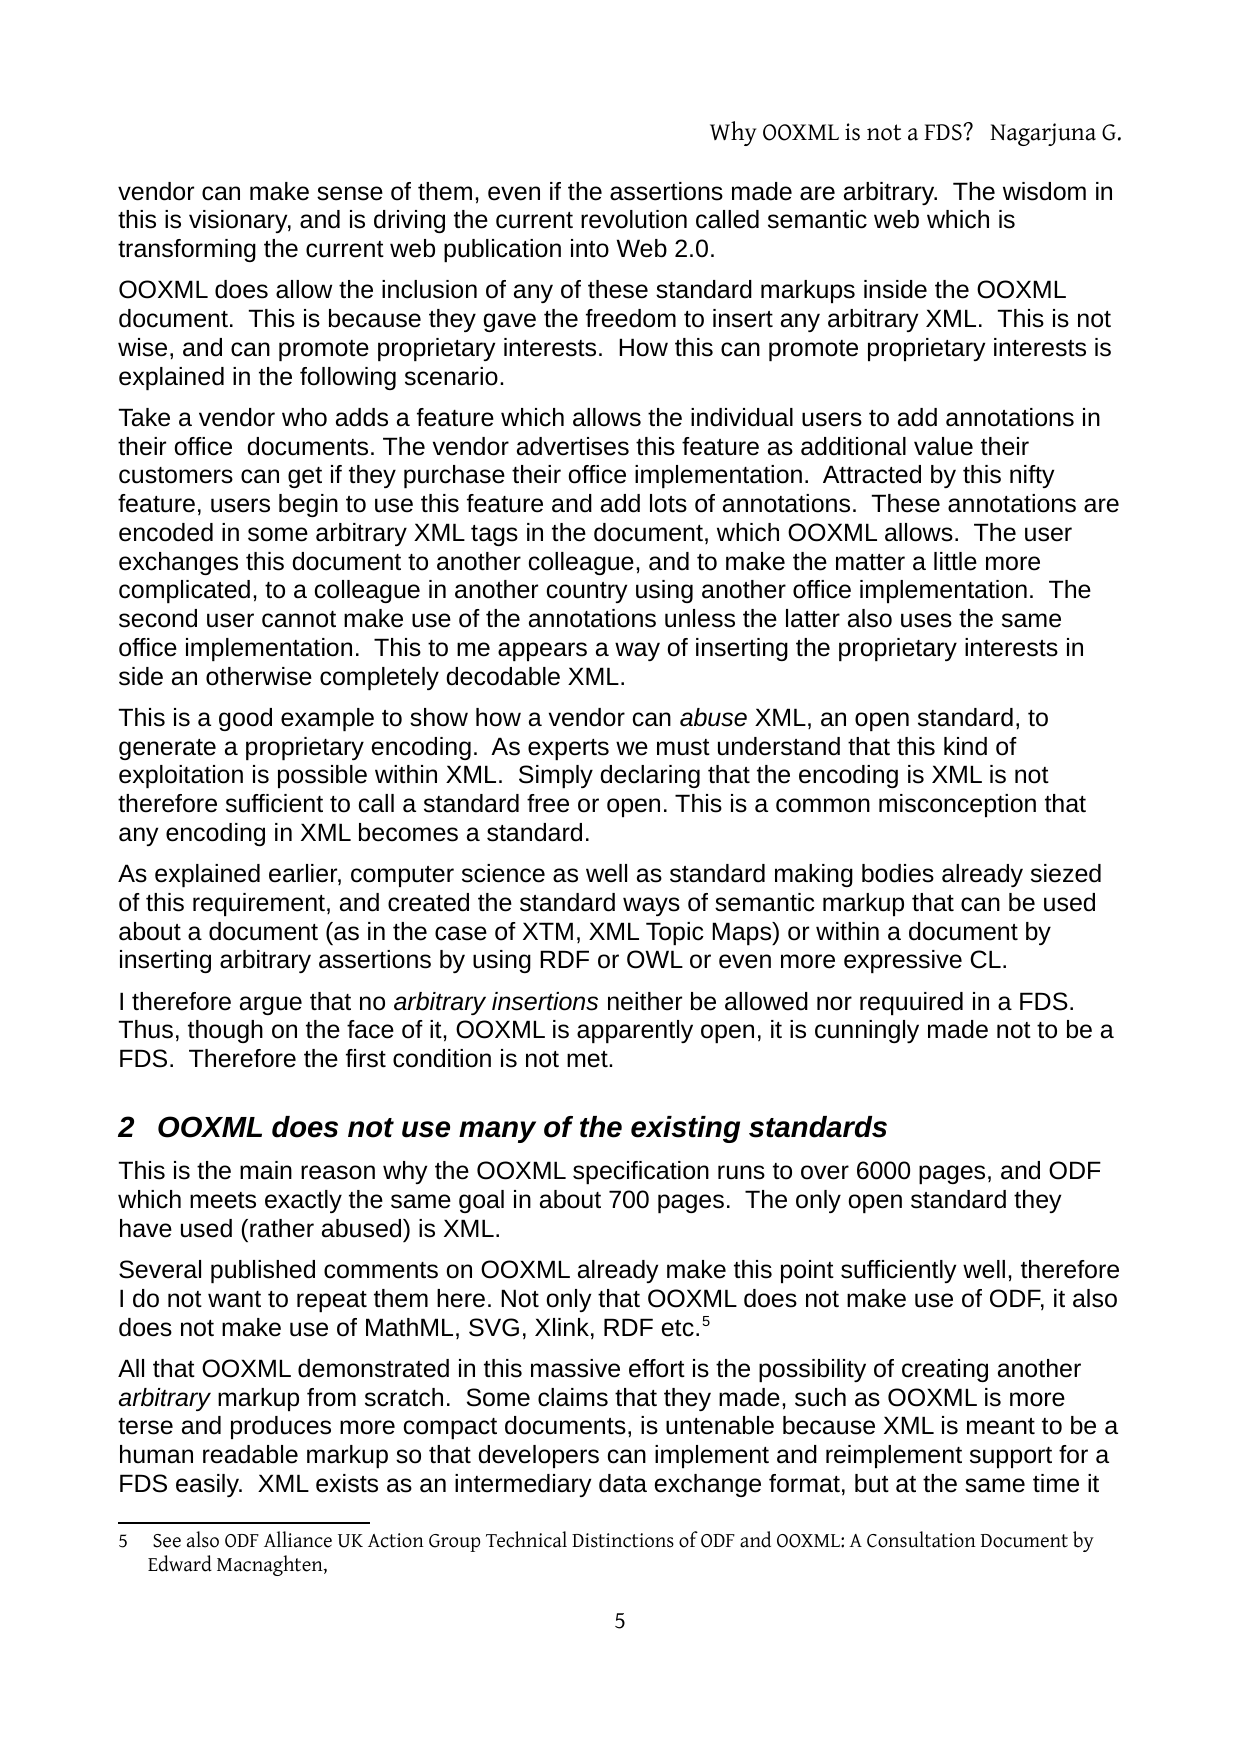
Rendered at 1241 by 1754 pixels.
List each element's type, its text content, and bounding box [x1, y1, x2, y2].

text This is a good example to show how a vendor can abuse XML, an open standard, to generate a proprietary encoding. As experts we must understand that this kind of exploitation is possible within XML. Simply declaring that the encoding is XML is not therefore sufficient to call a standard free or open. This is a common misconception that any encoding in XML becomes a standard. [118, 703, 1122, 846]
subtitle OOXML does not use many of the existing standards [118, 1110, 1122, 1144]
text vendor can make sense of them, even if the assertions made are arbitrary. The wisdom in this is visionary, and is driving the current revolution called semantic web which is transforming the current web publication into Web 2.0. [118, 176, 1122, 263]
text See also ODF Alliance UK Action Group Technical Distinctions of ODF and OOXML: A Consultation Document by Edward Macnaghten, [118, 1529, 1122, 1577]
text As explained earlier, computer science as well as standard making bodies already siezed of this requirement, and created the standard ways of semantic markup that can be used about a document (as in the case of XTM, XML Topic Maps) or within a document by inserting arbitrary assertions by using RDF or OWL or even more expressive CL. [118, 859, 1122, 974]
text Take a vendor who adds a feature which allows the individual users to add annotations in their office documents. The vendor advertises this feature as additional value their customers can get if they purchase their office implementation. Attracted by this nifty feature, users begin to use this feature and add lots of annotations. These annotations are encoded in some arbitrary XML tags in the document, which OOXML allows. The user exchanges this document to another colleague, and to make the matter a little more complicated, to a colleague in another country using another office implementation. The second user cannot make use of the annotations unless the latter also uses the same office implementation. This to me appears a way of inserting the proprietary interests in side an otherwise completely decodable XML. [118, 403, 1122, 690]
text This is the main reason why the OOXML specification runs to over 6000 pages, and ODF which meets exactly the same goal in about 700 pages. The only open standard they have used (rather abused) is XML. [118, 1156, 1122, 1242]
text I therefore argue that no arbitrary insertions neither be allowed nor requuired in a FDS. Thus, though on the face of it, OOXML is apparently open, it is cunningly made not to be a FDS. Therefore the first condition is not met. [118, 986, 1122, 1073]
text Several published comments on OOXML already make this point sufficiently well, therefore I do not want to repeat them here. Not only that OOXML does not make use of ODF, it also does not make use of MathML, SVG, Xlink, RDF etc. [118, 1255, 1122, 1341]
text All that OOXML demonstrated in this massive effort is the possibility of creating another arbitrary markup from scratch. Some claims that they made, such as OOXML is more terse and produces more compact documents, is untenable because XML is meant to be a human readable markup so that developers can implement and reimplement support for a FDS easily. XML exists as an intermediary data exchange format, but at the same time it [118, 1354, 1122, 1497]
text OOXML does allow the inclusion of any of these standard markups inside the OOXML document. This is because they gave the freedom to insert any arbitrary XML. This is not wise, and can promote proprietary interests. How this can promote proprietary interests is explained in the following scenario. [118, 275, 1122, 390]
